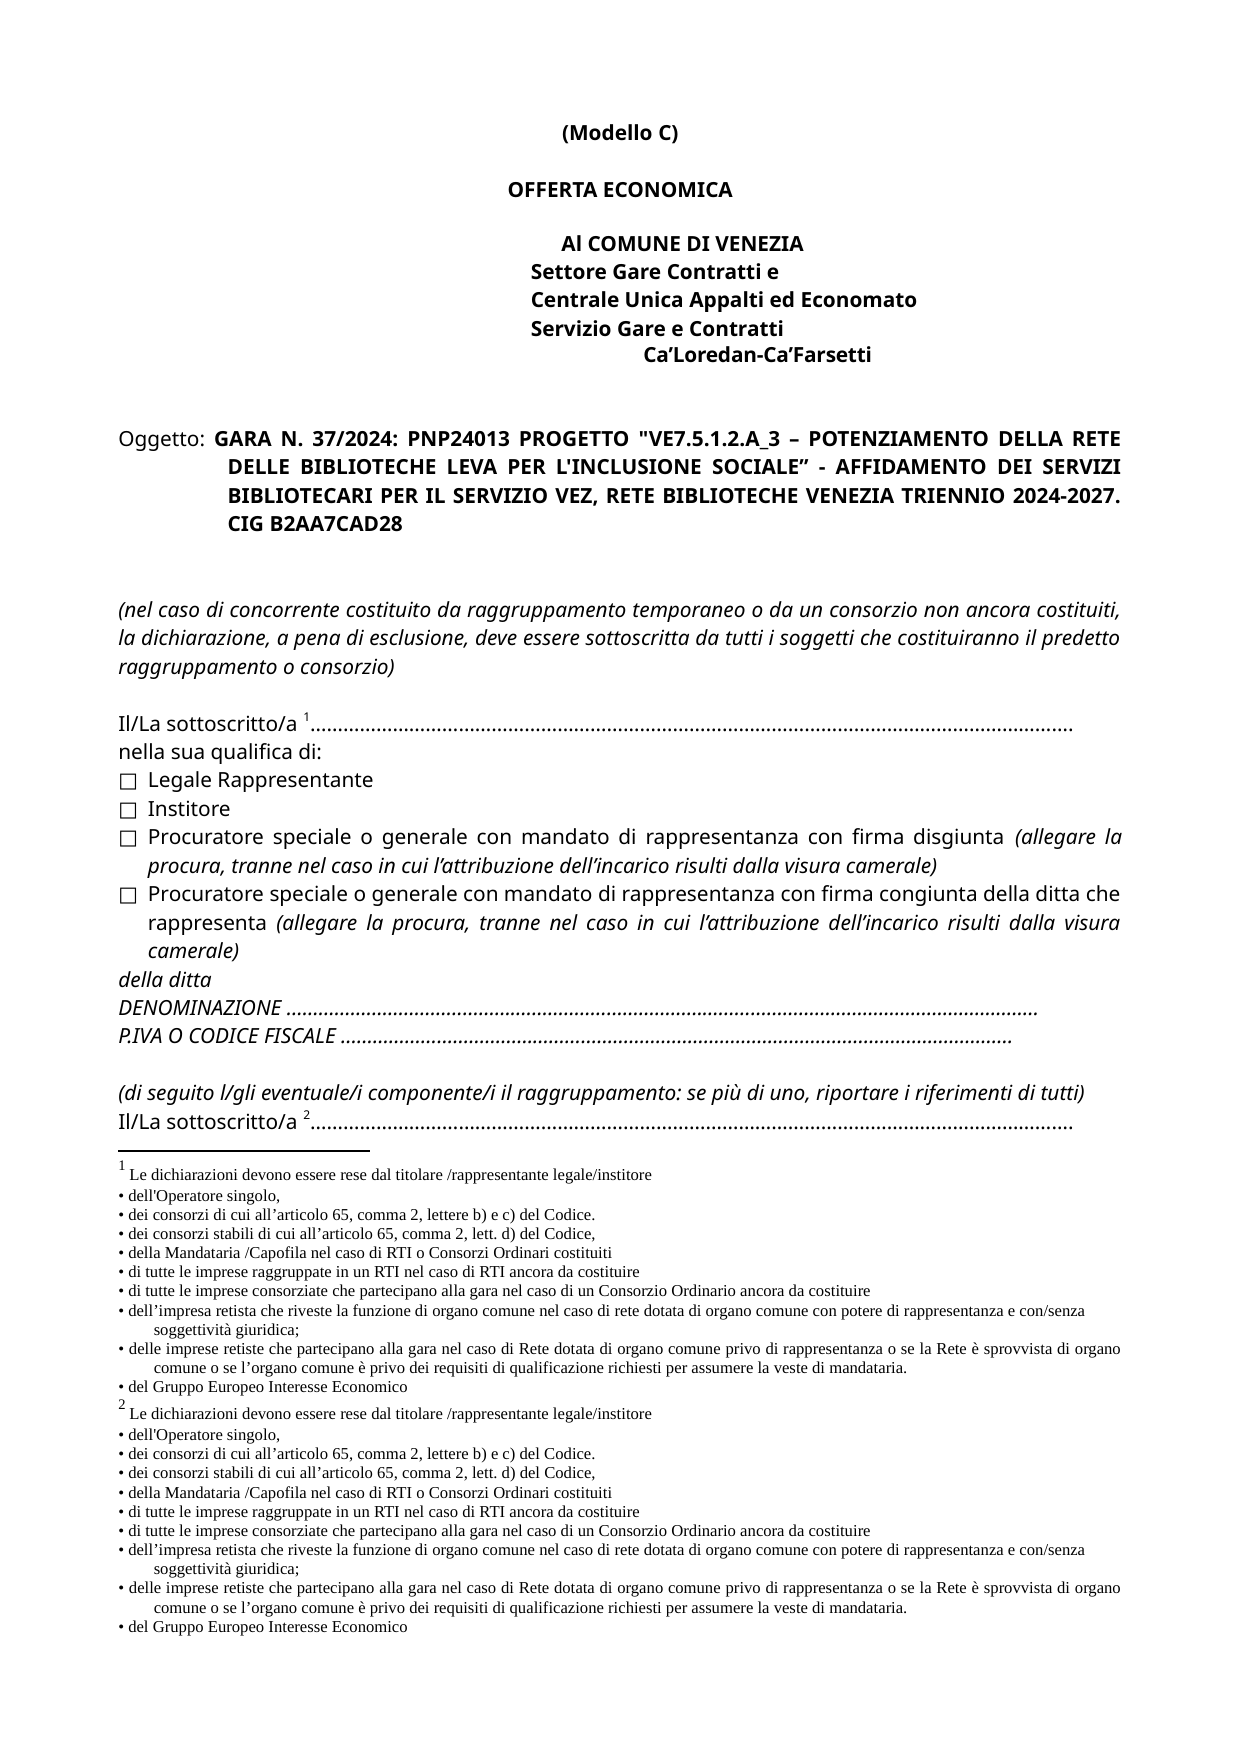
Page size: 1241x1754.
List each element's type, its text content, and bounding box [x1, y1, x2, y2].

text Le dichiarazioni devono essere rese dal titolare /rappresentante legale/institore [118, 1157, 1122, 1185]
text □ Procuratore speciale o generale con mandato di rappresentanza con firma congiunta della ditta che rappresenta (allegare la procura, tranne nel caso in cui l’attribuzione dell’incarico risulti dalla visura camerale) [118, 879, 1122, 965]
text • dei consorzi stabili di cui all’articolo 65, comma 2, lett. d) del Codice, [118, 1224, 1122, 1243]
text (nel caso di concorrente costituito da raggruppamento temporaneo o da un consorzio non ancora costituiti, la dichiarazione, a pena di esclusione, deve essere sottoscritta da tutti i soggetti che costituiranno il predetto raggruppamento o consorzio) [118, 595, 1122, 680]
text • dei consorzi di cui all’articolo 65, comma 2, lettere b) e c) del Codice. [118, 1204, 1122, 1224]
text • di tutte le imprese consorziate che partecipano alla gara nel caso di un Consorzio Ordinario ancora da costituire [118, 1281, 1122, 1300]
text • di tutte le imprese consorziate che partecipano alla gara nel caso di un Consorzio Ordinario ancora da costituire [118, 1521, 1122, 1540]
text Centrale Unica Appalti ed Economato [531, 285, 1122, 314]
text Il/La sottoscritto/a …………………………………………………………………………………………………………………………. [118, 709, 1122, 737]
text Settore Gare Contratti e [531, 257, 1122, 285]
text • dell'Operatore singolo, [118, 1185, 1122, 1204]
text □ Institore [118, 794, 1122, 822]
text • dell'Operatore singolo, [118, 1425, 1122, 1444]
text (di seguito l/gli eventuale/i componente/i il raggruppamento: se più di uno, riportare i riferimenti di tutti) [118, 1078, 1122, 1107]
text Servizio Gare e Contratti [531, 314, 1122, 342]
text • dell’impresa retista che riveste la funzione di organo comune nel caso di rete dotata di organo comune con potere di rappresentanza e con/senza soggettività giuridica; [118, 1300, 1122, 1339]
text □ Legale Rappresentante [118, 766, 1122, 794]
text OFFERTA ECONOMICA [118, 175, 1122, 203]
text nella sua qualifica di: [118, 737, 1122, 766]
text • delle imprese retiste che partecipano alla gara nel caso di Rete dotata di organo comune privo di rappresentanza o se la Rete è sprovvista di organo comune o se l’organo comune è privo dei requisiti di qualificazione richiesti per assumere la veste di mandataria. [118, 1339, 1122, 1377]
text • dei consorzi stabili di cui all’articolo 65, comma 2, lett. d) del Codice, [118, 1463, 1122, 1482]
subtitle Ca’Loredan-Ca’Farsetti [531, 342, 1122, 367]
text Oggetto: GARA N. 37/2024: PNP24013 PROGETTO "VE7.5.1.2.A_3 – POTENZIAMENTO DELLA RETE DELLE BIBLIOTECHE LEVA PER L'INCLUSIONE SOCIALE” - AFFIDAMENTO DEI SERVIZI BIBLIOTECARI PER IL SERVIZIO VEZ, RETE BIBLIOTECHE VENEZIA TRIENNIO 2024-2027. CIG B2AA7CAD28 [118, 424, 1122, 538]
text □ Procuratore speciale o generale con mandato di rappresentanza con firma disgiunta (allegare la procura, tranne nel caso in cui l’attribuzione dell’incarico risulti dalla visura camerale) [118, 822, 1122, 879]
text P.IVA O CODICE FISCALE ……………………………………………………………………………………………………………… [118, 1022, 1122, 1050]
text • della Mandataria /Capofila nel caso di RTI o Consorzi Ordinari costituiti [118, 1482, 1122, 1502]
text • di tutte le imprese raggruppate in un RTI nel caso di RTI ancora da costituire [118, 1502, 1122, 1521]
text Il/La sottoscritto/a …………………………………………………………………………………………………………………………. [118, 1107, 1122, 1135]
text • dei consorzi di cui all’articolo 65, comma 2, lettere b) e c) del Codice. [118, 1444, 1122, 1463]
text • delle imprese retiste che partecipano alla gara nel caso di Rete dotata di organo comune privo di rappresentanza o se la Rete è sprovvista di organo comune o se l’organo comune è privo dei requisiti di qualificazione richiesti per assumere la veste di mandataria. [118, 1578, 1122, 1617]
text • dell’impresa retista che riveste la funzione di organo comune nel caso di rete dotata di organo comune con potere di rappresentanza e con/senza soggettività giuridica; [118, 1540, 1122, 1578]
text Le dichiarazioni devono essere rese dal titolare /rappresentante legale/institore [118, 1396, 1122, 1425]
text della ditta [118, 965, 1122, 993]
text • della Mandataria /Capofila nel caso di RTI o Consorzi Ordinari costituiti [118, 1243, 1122, 1262]
text (Modello C) [118, 118, 1122, 147]
text DENOMINAZIONE …………………………………………………………………………………………………………………………… [118, 993, 1122, 1022]
text • del Gruppo Europeo Interesse Economico [118, 1617, 1122, 1636]
text • di tutte le imprese raggruppate in un RTI nel caso di RTI ancora da costituire [118, 1262, 1122, 1281]
text • del Gruppo Europeo Interesse Economico [118, 1377, 1122, 1396]
subtitle Al COMUNE DI VENEZIA [531, 232, 1122, 257]
